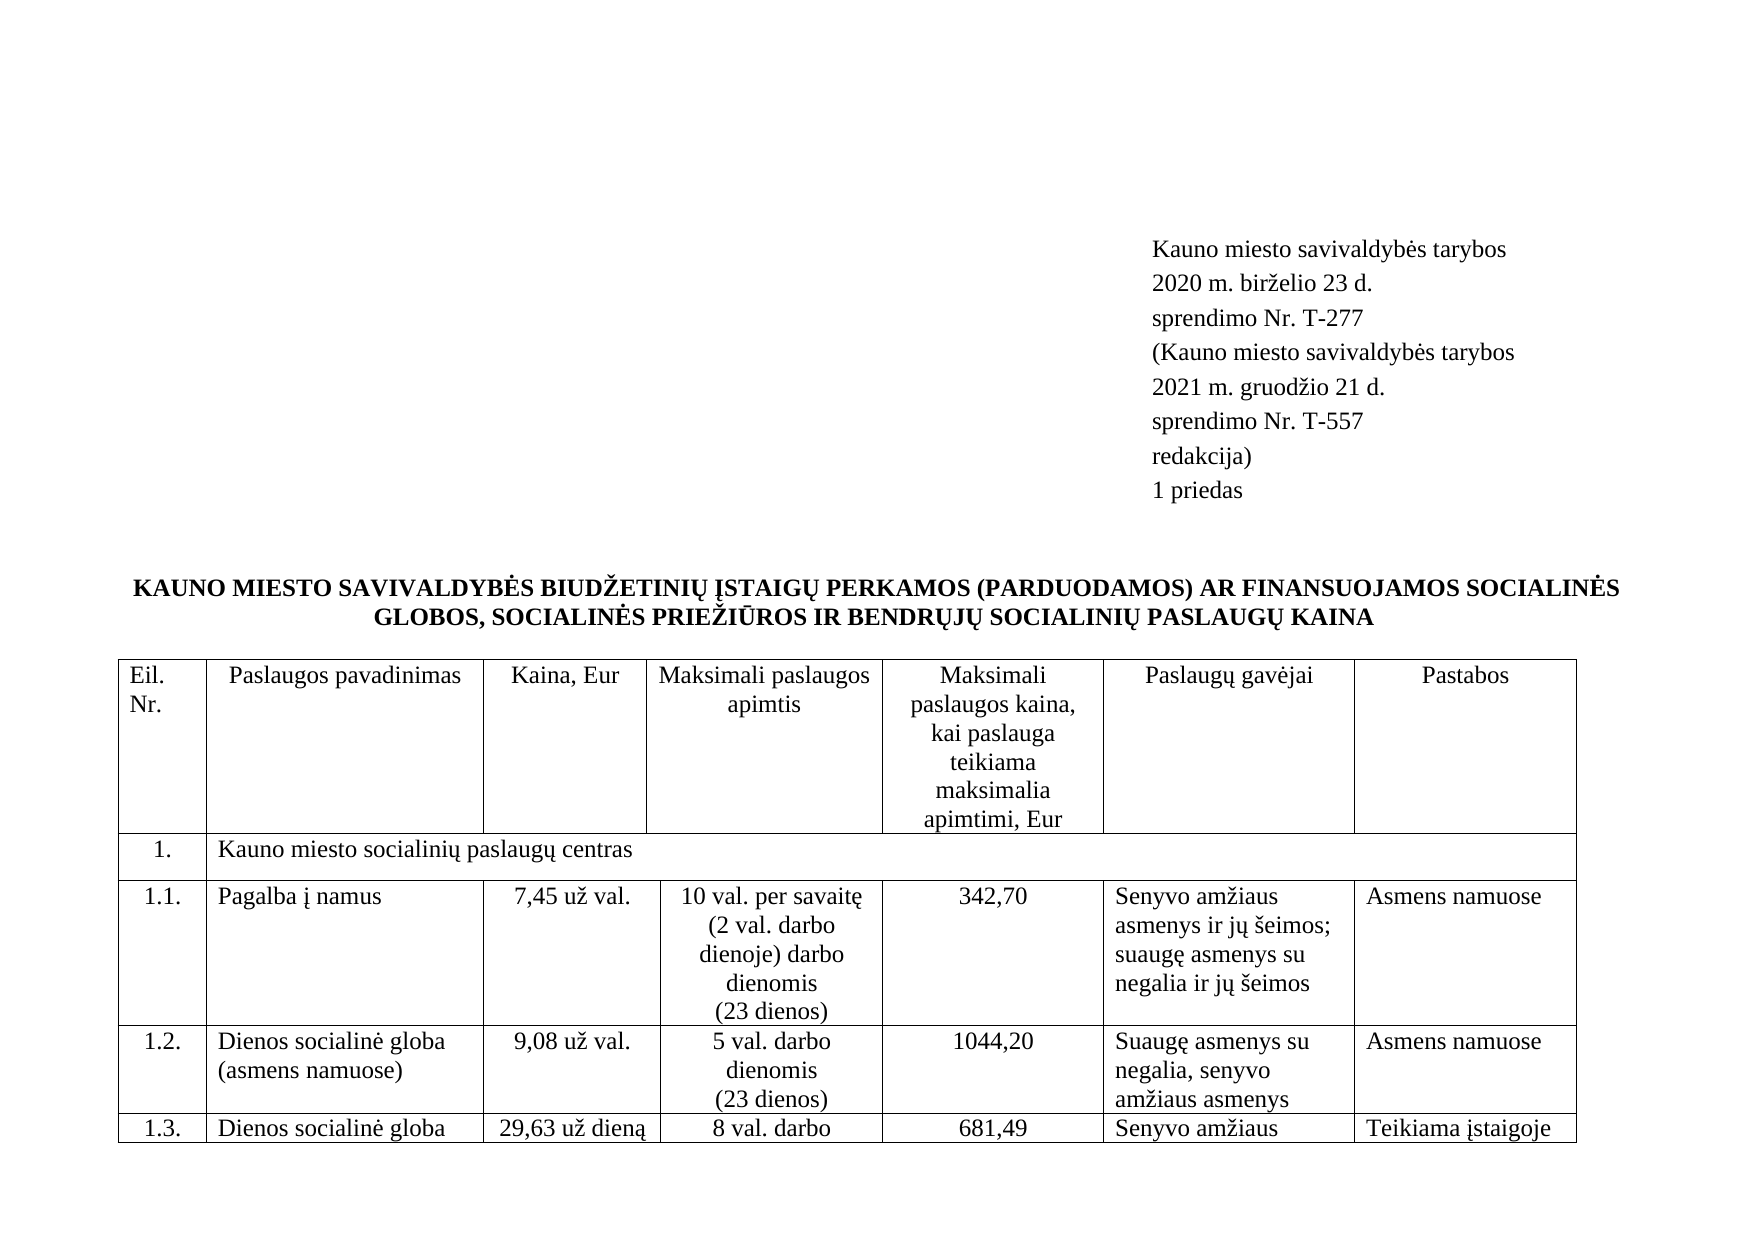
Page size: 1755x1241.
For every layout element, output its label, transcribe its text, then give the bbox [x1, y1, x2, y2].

table_cell Kauno miesto socialinių paslaugų centras [207, 834, 1576, 880]
table_cell 9,08 už val. [484, 1026, 660, 1112]
table_cell 1.3. [119, 1114, 206, 1142]
table_cell 29,63 už dieną [484, 1114, 660, 1142]
table_cell 1044,20 [883, 1026, 1103, 1112]
table_cell Teikiama įstaigoje [1355, 1114, 1576, 1142]
table_header Eil. Nr. [119, 660, 206, 833]
table_header Kaina, Eur [484, 660, 646, 833]
table_cell 681,49 [883, 1114, 1103, 1142]
table_cell 1. [119, 834, 206, 880]
text 2021 m. gruodžio 21 d. [940, 372, 1636, 401]
text (Kauno miesto savivaldybės tarybos [940, 337, 1636, 366]
table_cell 342,70 [883, 881, 1103, 1025]
table_cell 7,45 už val. [484, 881, 660, 1025]
table_header Paslaugos pavadinimas [207, 660, 483, 833]
text sprendimo Nr. T-557 [652, 406, 1636, 435]
table_header Pastabos [1355, 660, 1576, 833]
text redakcija) [652, 441, 1636, 469]
table_header Maksimali paslaugos apimtis [647, 660, 882, 833]
text KAUNO MIESTO SAVIVALDYBĖS BIUDŽETINIŲ ĮSTAIGŲ PERKAMOS (PARDUODAMOS) AR FINANSUOJAMOS SOCIALINĖS GLOBOS, SOCIALINĖS PRIEŽIŪROS IR BENDRŲJŲ SOCIALINIŲ PASLAUGŲ KAINA [118, 573, 1636, 631]
text sprendimo Nr. T-277 [652, 303, 1636, 332]
text 1 priedas [1152, 475, 1636, 504]
table_cell Dienos socialinė globa (asmens namuose) [207, 1026, 483, 1112]
text 2020 m. birželio 23 d. [652, 268, 1636, 297]
table_header Maksimali paslaugos kaina, kai paslauga teikiama maksimalia apimtimi, Eur [883, 660, 1103, 833]
table_cell Senyvo amžiaus asmenys ir jų šeimos; suaugę asmenys su negalia ir jų šeimos [1104, 881, 1354, 1025]
table_cell Pagalba į namus [207, 881, 483, 1025]
table_cell 1.2. [119, 1026, 206, 1112]
table_cell Suaugę asmenys su negalia, senyvo amžiaus asmenys [1104, 1026, 1354, 1112]
table_cell 1.1. [119, 881, 206, 1025]
table_cell 8 val. darbo [661, 1114, 882, 1142]
table_cell Asmens namuose [1355, 1026, 1576, 1112]
table_cell Dienos socialinė globa [207, 1114, 483, 1142]
text Kauno miesto savivaldybės tarybos [652, 234, 1636, 263]
table_cell Asmens namuose [1355, 881, 1576, 1025]
table_header Paslaugų gavėjai [1104, 660, 1354, 833]
table_cell Senyvo amžiaus [1104, 1114, 1354, 1142]
table_cell 10 val. per savaitę (2 val. darbo dienoje) darbo dienomis (23 dienos) [661, 881, 882, 1025]
table_cell 5 val. darbo dienomis (23 dienos) [661, 1026, 882, 1112]
